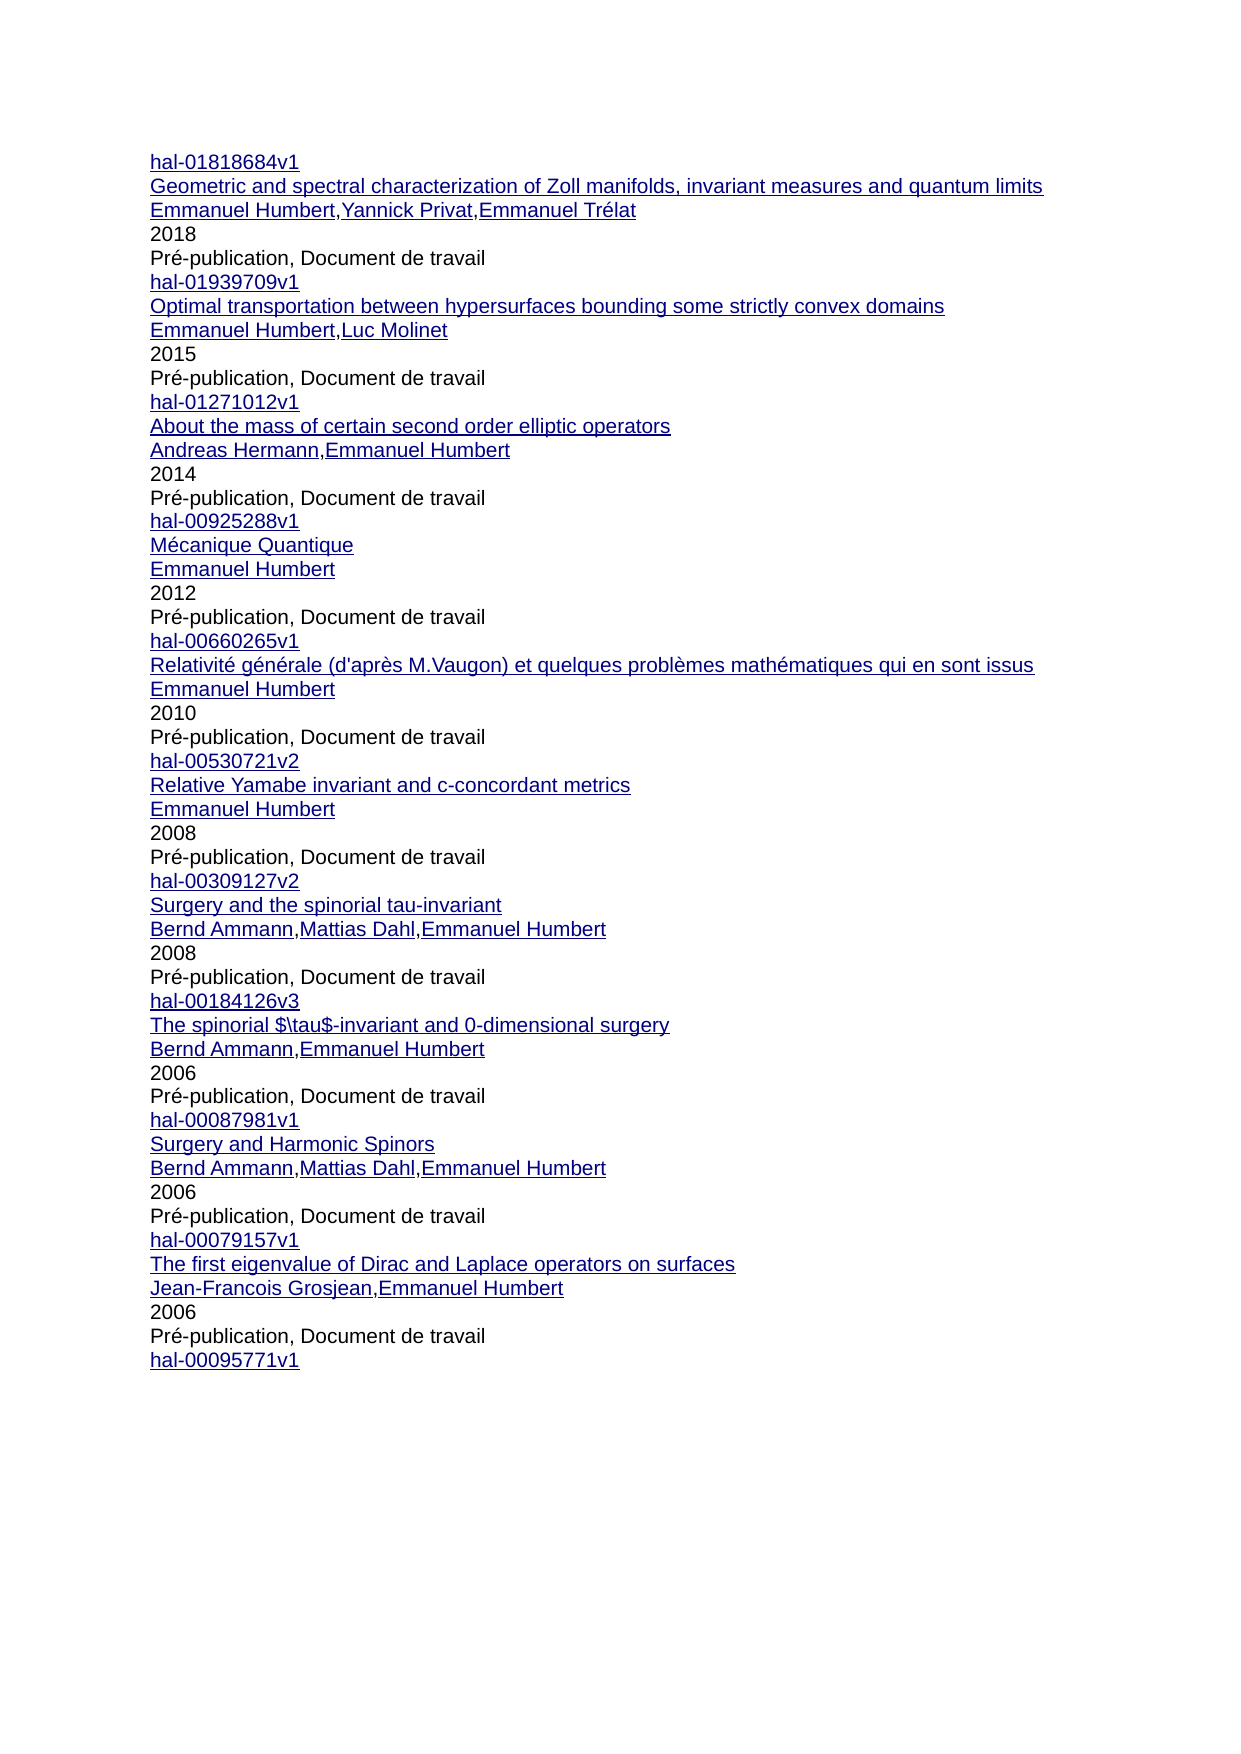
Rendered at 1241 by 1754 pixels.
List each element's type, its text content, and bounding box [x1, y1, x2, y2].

table_cell Surgery and Harmonic Spinors Bernd Ammann,Mattias Dahl,Emmanuel Humbert 2006 Pré-publication, Document de travail hal-00079157v1 [150, 1132, 1090, 1252]
table_cell Relative Yamabe invariant and c-concordant metrics Emmanuel Humbert 2008 Pré-publication, Document de travail hal-00309127v2 [150, 773, 1090, 893]
table_cell hal-01818684v1 [150, 150, 1090, 174]
table_cell The first eigenvalue of Dirac and Laplace operators on surfaces Jean-Francois Grosjean,Emmanuel Humbert 2006 Pré-publication, Document de travail hal-00095771v1 [150, 1252, 1090, 1372]
table_cell Relativité générale (d'après M.Vaugon) et quelques problèmes mathématiques qui en sont issus Emmanuel Humbert 2010 Pré-publication, Document de travail hal-00530721v2 [150, 653, 1090, 773]
table_cell Geometric and spectral characterization of Zoll manifolds, invariant measures and quantum limits Emmanuel Humbert,Yannick Privat,Emmanuel Trélat 2018 Pré-publication, Document de travail hal-01939709v1 [150, 174, 1090, 294]
table_cell Surgery and the spinorial tau-invariant Bernd Ammann,Mattias Dahl,Emmanuel Humbert 2008 Pré-publication, Document de travail hal-00184126v3 [150, 893, 1090, 1012]
table_cell About the mass of certain second order elliptic operators Andreas Hermann,Emmanuel Humbert 2014 Pré-publication, Document de travail hal-00925288v1 [150, 414, 1090, 533]
table_cell Mécanique Quantique Emmanuel Humbert 2012 Pré-publication, Document de travail hal-00660265v1 [150, 533, 1090, 653]
table_cell Optimal transportation between hypersurfaces bounding some strictly convex domains Emmanuel Humbert,Luc Molinet 2015 Pré-publication, Document de travail hal-01271012v1 [150, 294, 1090, 413]
table_cell The spinorial $\tau$-invariant and 0-dimensional surgery Bernd Ammann,Emmanuel Humbert 2006 Pré-publication, Document de travail hal-00087981v1 [150, 1013, 1090, 1132]
